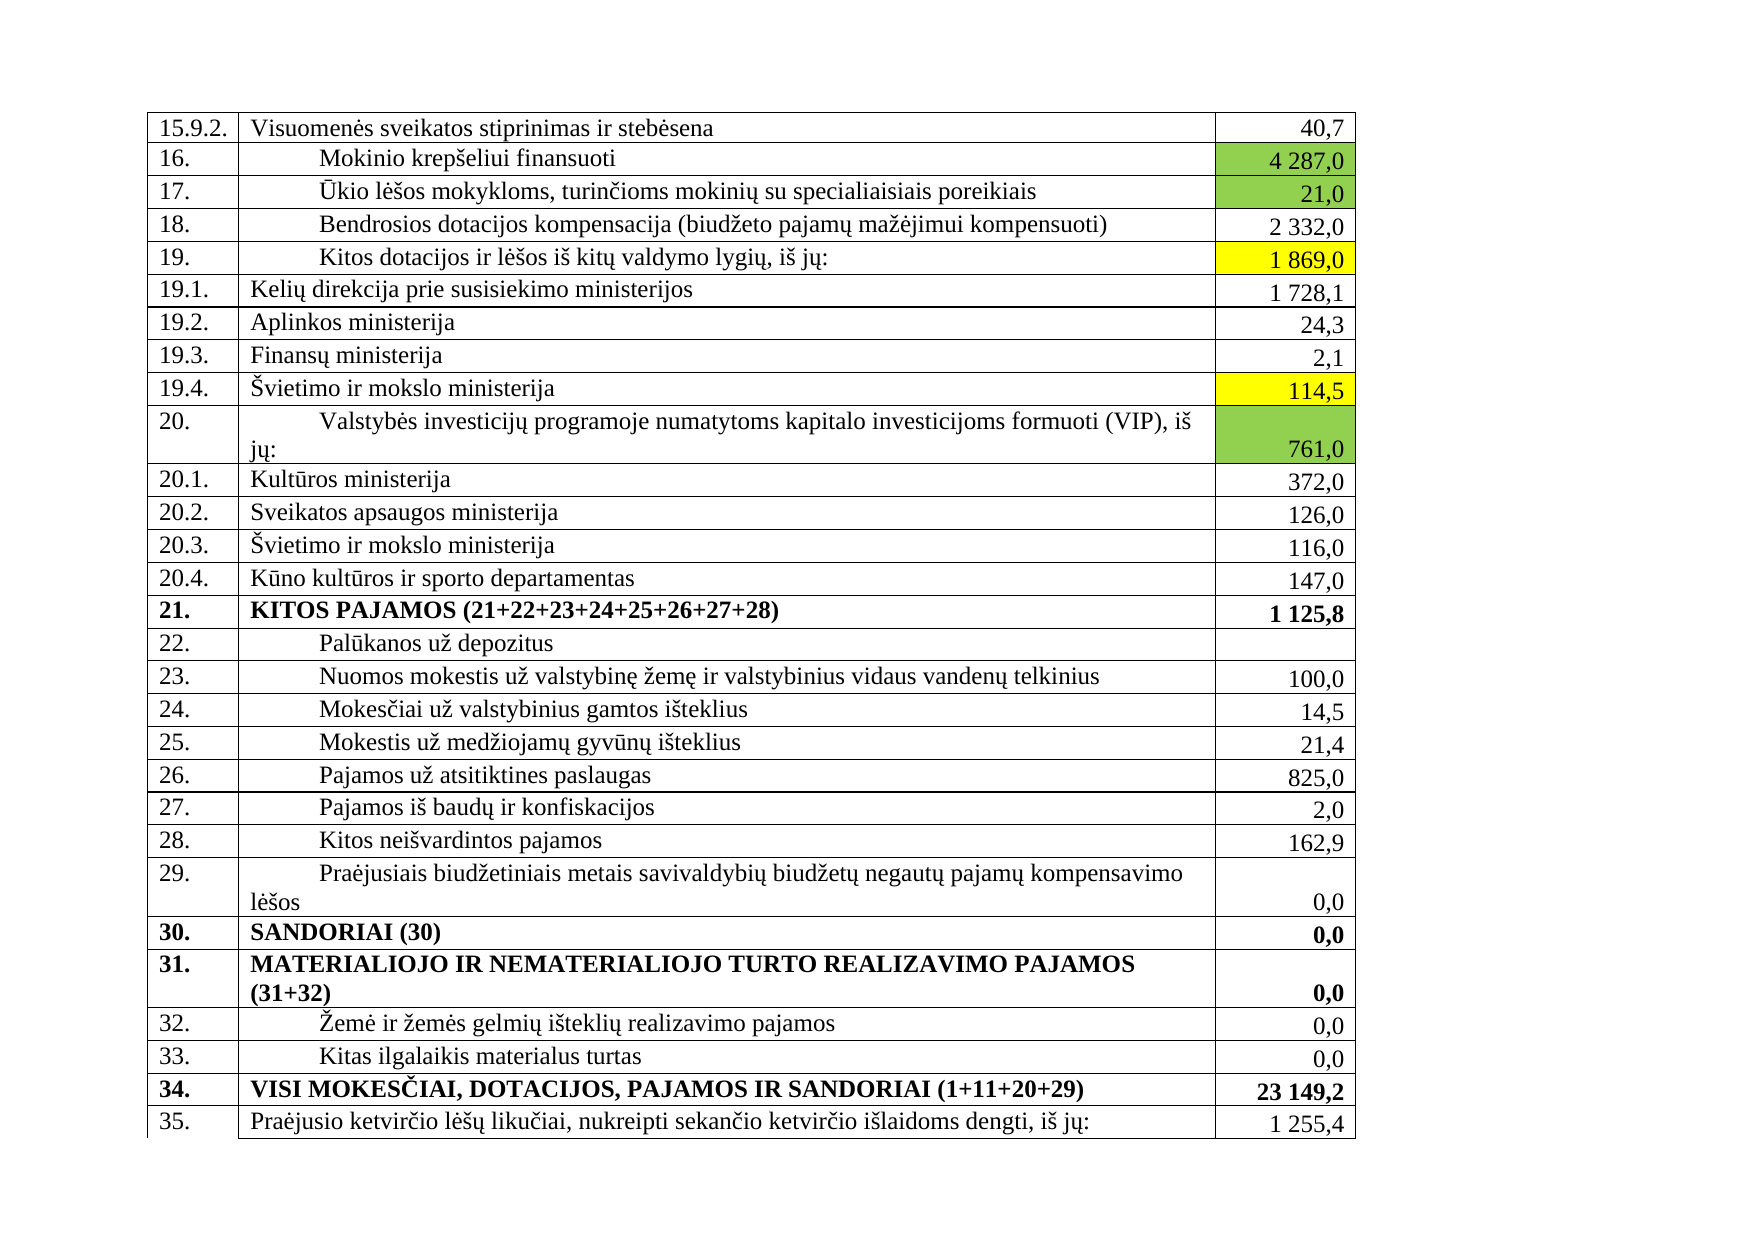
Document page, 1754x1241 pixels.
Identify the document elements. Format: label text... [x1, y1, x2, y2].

table_cell 1 255,4 [1216, 1106, 1355, 1138]
table_cell Palūkanos už depozitus [239, 629, 1215, 660]
table_cell 2 332,0 [1216, 209, 1355, 241]
table_cell Visuomenės sveikatos stiprinimas ir stebėsena [239, 113, 1215, 142]
table_cell VISI MOKESČIAI, DOTACIJOS, PAJAMOS IR SANDORIAI (1+11+20+29) [239, 1074, 1215, 1105]
table_cell KITOS PAJAMOS (21+22+23+24+25+26+27+28) [239, 596, 1215, 627]
table_cell 372,0 [1216, 464, 1355, 496]
table_cell Pajamos už atsitiktines paslaugas [239, 760, 1215, 791]
table_cell 0,0 [1216, 1008, 1355, 1040]
table_cell 23 149,2 [1216, 1074, 1355, 1105]
table_cell 0,0 [1216, 1041, 1355, 1073]
table_cell 0,0 [1216, 950, 1355, 1007]
table_cell 19.3. [148, 340, 238, 372]
table_cell 114,5 [1216, 373, 1355, 405]
table_cell 19. [148, 242, 238, 273]
table_cell 19.4. [148, 373, 238, 405]
table_cell 147,0 [1216, 563, 1355, 594]
table_cell 761,0 [1216, 406, 1355, 463]
table_cell 40,7 [1216, 113, 1355, 142]
table_cell 15.9.2. [148, 113, 238, 142]
table_cell 4 287,0 [1216, 143, 1355, 175]
table_cell 14,5 [1216, 694, 1355, 726]
table_cell 24. [148, 694, 238, 726]
table_cell Nuomos mokestis už valstybinę žemę ir valstybinius vidaus vandenų telkinius [239, 661, 1215, 693]
table_cell Kūno kultūros ir sporto departamentas [239, 563, 1215, 594]
table_cell 31. [148, 950, 238, 1007]
table_cell MATERIALIOJO IR NEMATERIALIOJO TURTO REALIZAVIMO PAJAMOS (31+32) [239, 950, 1215, 1007]
table_cell 1 125,8 [1216, 596, 1355, 627]
table_cell Sveikatos apsaugos ministerija [239, 497, 1215, 529]
table_cell Kelių direkcija prie susisiekimo ministerijos [239, 275, 1215, 306]
table_cell 19.2. [148, 308, 238, 339]
table_cell 23. [148, 661, 238, 693]
table_cell 825,0 [1216, 760, 1355, 791]
table_cell 126,0 [1216, 497, 1355, 529]
table_cell 2,0 [1216, 793, 1355, 824]
table_cell SANDORIAI (30) [239, 917, 1215, 948]
table_cell 20. [148, 406, 238, 463]
table_cell 21,0 [1216, 176, 1355, 208]
table_cell Pajamos iš baudų ir konfiskacijos [239, 793, 1215, 824]
table_cell 2,1 [1216, 340, 1355, 372]
table_cell 1 869,0 [1216, 242, 1355, 273]
table_cell Kitos dotacijos ir lėšos iš kitų valdymo lygių, iš jų: [239, 242, 1215, 273]
table_cell Mokinio krepšeliui finansuoti [239, 143, 1215, 175]
table_cell 20.1. [148, 464, 238, 496]
table_cell 34. [148, 1074, 238, 1105]
table_cell Kitas ilgalaikis materialus turtas [239, 1041, 1215, 1073]
table_cell Kitos neišvardintos pajamos [239, 825, 1215, 857]
table_cell 100,0 [1216, 661, 1355, 693]
table_cell Švietimo ir mokslo ministerija [239, 373, 1215, 405]
table_cell 17. [148, 176, 238, 208]
table_cell 20.2. [148, 497, 238, 529]
table_cell 1 728,1 [1216, 275, 1355, 306]
table_cell [1216, 629, 1355, 660]
table_cell 21,4 [1216, 727, 1355, 759]
table_cell 18. [148, 209, 238, 241]
table_cell 29. [148, 858, 238, 916]
table_cell Mokestis už medžiojamų gyvūnų išteklius [239, 727, 1215, 759]
table_cell 116,0 [1216, 530, 1355, 562]
table_cell 22. [148, 629, 238, 660]
table_cell 0,0 [1216, 858, 1355, 916]
table_cell Praėjusio ketvirčio lėšų likučiai, nukreipti sekančio ketvirčio išlaidoms dengti, iš jų: [239, 1106, 1215, 1138]
table_cell Mokesčiai už valstybinius gamtos išteklius [239, 694, 1215, 726]
table_cell 19.1. [148, 275, 238, 306]
table_cell 21. [148, 596, 238, 627]
table_cell Praėjusiais biudžetiniais metais savivaldybių biudžetų negautų pajamų kompensavimo lėšos [239, 858, 1215, 916]
table_cell 24,3 [1216, 308, 1355, 339]
table_cell 32. [148, 1008, 238, 1040]
table_cell 25. [148, 727, 238, 759]
table_cell Aplinkos ministerija [239, 308, 1215, 339]
table_cell 20.4. [148, 563, 238, 594]
table_cell Švietimo ir mokslo ministerija [239, 530, 1215, 562]
table_cell 33. [148, 1041, 238, 1073]
table_cell Kultūros ministerija [239, 464, 1215, 496]
table_cell Žemė ir žemės gelmių išteklių realizavimo pajamos [239, 1008, 1215, 1040]
table_cell 162,9 [1216, 825, 1355, 857]
table_cell Finansų ministerija [239, 340, 1215, 372]
table_cell 0,0 [1216, 917, 1355, 948]
table_cell 20.3. [148, 530, 238, 562]
table_cell 28. [148, 825, 238, 857]
table_cell 35. [148, 1106, 238, 1138]
table_cell 30. [148, 917, 238, 948]
table_cell Valstybės investicijų programoje numatytoms kapitalo investicijoms formuoti (VIP), iš jų: [239, 406, 1215, 463]
table_cell 27. [148, 793, 238, 824]
table_cell Ūkio lėšos mokykloms, turinčioms mokinių su specialiaisiais poreikiais [239, 176, 1215, 208]
table_cell Bendrosios dotacijos kompensacija (biudžeto pajamų mažėjimui kompensuoti) [239, 209, 1215, 241]
table_cell 26. [148, 760, 238, 791]
table_cell 16. [148, 143, 238, 175]
